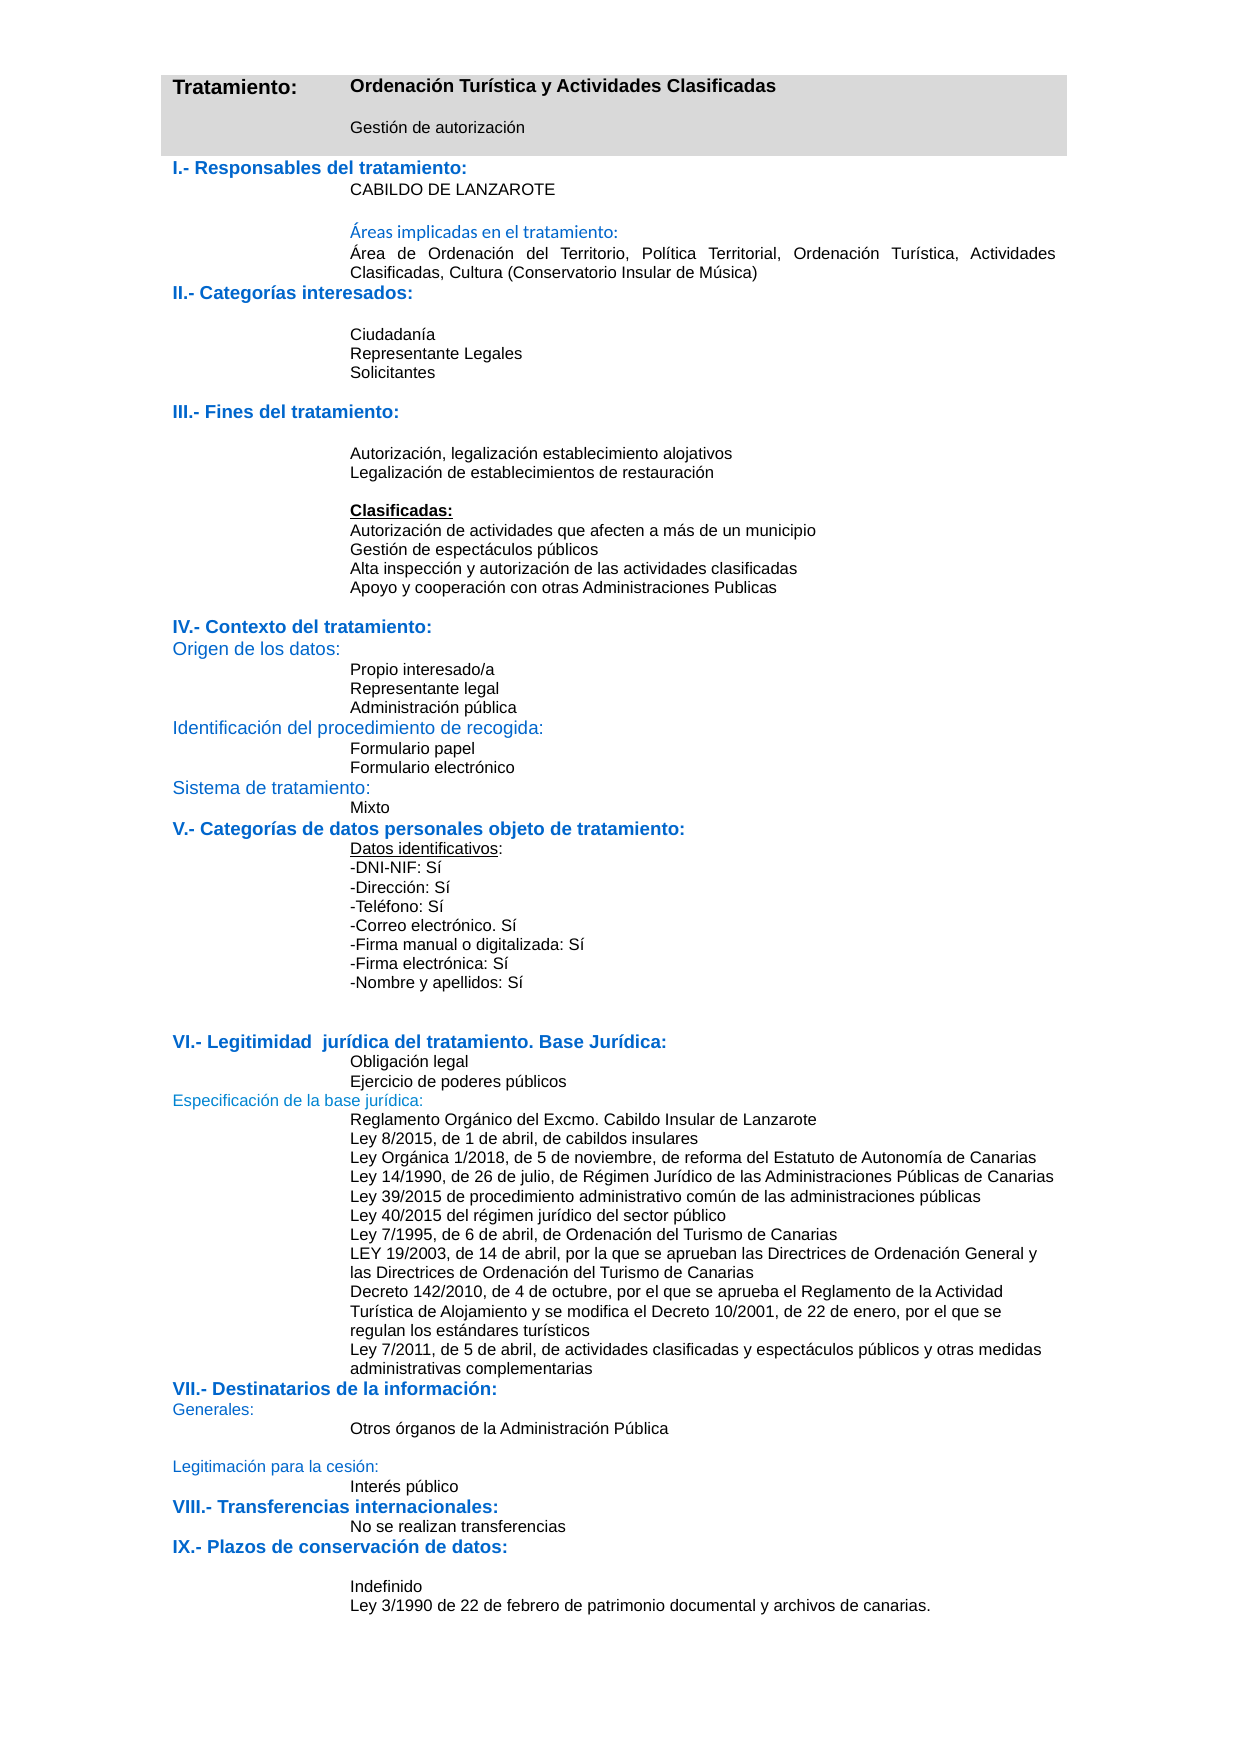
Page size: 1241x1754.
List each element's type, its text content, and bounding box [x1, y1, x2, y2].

table_cell [161, 1052, 339, 1091]
table_header Ordenación Turística y Actividades Clasificadas Gestión de autorización [339, 75, 1067, 156]
table_cell Indefinido Ley 3/1990 de 22 de febrero de patrimonio documental y archivos de canarias. [339, 1558, 1067, 1615]
table_cell [161, 1110, 339, 1378]
table_cell [161, 839, 339, 1031]
table_cell Reglamento Orgánico del Excmo. Cabildo Insular de Lanzarote Ley 8/2015, de 1 de abril, de cabildos insulares Ley Orgánica 1/2018, de 5 de noviembre, de reforma del Estatuto de Autonomía de Canarias Ley 14/1990, de 26 de julio, de Régimen Jurídico de las Administraciones Públicas de Canarias Ley 39/2015 de procedimiento administrativo común de las administraciones públicas Ley 40/2015 del régimen jurídico del sector público Ley 7/1995, de 6 de abril, de Ordenación del Turismo de Canarias LEY 19/2003, de 14 de abril, por la que se aprueban las Directrices de Ordenación General y las Directrices de Ordenación del Turismo de Canarias Decreto 142/2010, de 4 de octubre, por el que se aprueba el Reglamento de la Actividad Turística de Alojamiento y se modifica el Decreto 10/2001, de 22 de enero, por el que se regulan los estándares turísticos Ley 7/2011, de 5 de abril, de actividades clasificadas y espectáculos públicos y otras medidas administrativas complementarias [339, 1110, 1067, 1378]
table_cell VII.- Destinatarios de la información: [161, 1378, 1067, 1400]
table_cell Sistema de tratamiento: [161, 777, 1067, 798]
table_cell Generales: [161, 1400, 1067, 1419]
table_cell [161, 425, 339, 616]
table_cell Otros órganos de la Administración Pública [339, 1419, 1067, 1457]
table_cell [161, 1476, 339, 1496]
table_cell Ciudadanía Representante Legales Solicitantes [339, 305, 1067, 401]
table_cell Especificación de la base jurídica: [161, 1091, 1067, 1110]
table_cell [161, 1558, 339, 1615]
table_cell Origen de los datos: [161, 638, 1067, 659]
table_cell III.- Fines del tratamiento: [161, 401, 1067, 424]
table_cell Autorización, legalización establecimiento alojativos Legalización de establecimientos de restauración Clasificadas: Autorización de actividades que afecten a más de un municipio Gestión de espectáculos públicos Alta inspección y autorización de las actividades clasificadas Apoyo y cooperación con otras Administraciones Publicas [339, 425, 1067, 616]
table_cell CABILDO DE LANZAROTE Áreas implicadas en el tratamiento: Área de Ordenación del Territorio, Política Territorial, Ordenación Turística, Actividades Clasificadas, Cultura (Conservatorio Insular de Música) [339, 180, 1067, 282]
table_cell [161, 739, 339, 777]
table_cell No se realizan transferencias [339, 1517, 1067, 1536]
table_cell Identificación del procedimiento de recogida: [161, 717, 1067, 738]
table_cell Mixto [339, 798, 1067, 817]
table_cell VIII.- Transferencias internacionales: [161, 1496, 1067, 1517]
table_cell IV.- Contexto del tratamiento: [161, 616, 1067, 638]
table_header Tratamiento: [161, 75, 339, 156]
table_cell V.- Categorías de datos personales objeto de tratamiento: [161, 818, 1067, 839]
table_cell [161, 180, 339, 282]
table_cell [161, 305, 339, 401]
table_cell VI.- Legitimidad jurídica del tratamiento. Base Jurídica: [161, 1031, 1067, 1052]
table_cell [161, 798, 339, 817]
table_cell Legitimación para la cesión: [161, 1457, 1067, 1476]
table_cell Interés público [339, 1476, 1067, 1496]
table_cell Obligación legal Ejercicio de poderes públicos [339, 1052, 1067, 1091]
table_cell Propio interesado/a Representante legal Administración pública [339, 659, 1067, 717]
table_cell [161, 659, 339, 717]
table_cell I.- Responsables del tratamiento: [161, 156, 1067, 180]
table_cell Datos identificativos: -DNI-NIF: Sí -Dirección: Sí -Teléfono: Sí -Correo electrónico. Sí -Firma manual o digitalizada: Sí -Firma electrónica: Sí -Nombre y apellidos: Sí [339, 839, 1067, 1031]
table_cell IX.- Plazos de conservación de datos: [161, 1536, 1067, 1558]
table_cell Formulario papel Formulario electrónico [339, 739, 1067, 777]
table_cell [161, 1419, 339, 1457]
table_cell II.- Categorías interesados: [161, 282, 1067, 305]
table_cell [161, 1517, 339, 1536]
